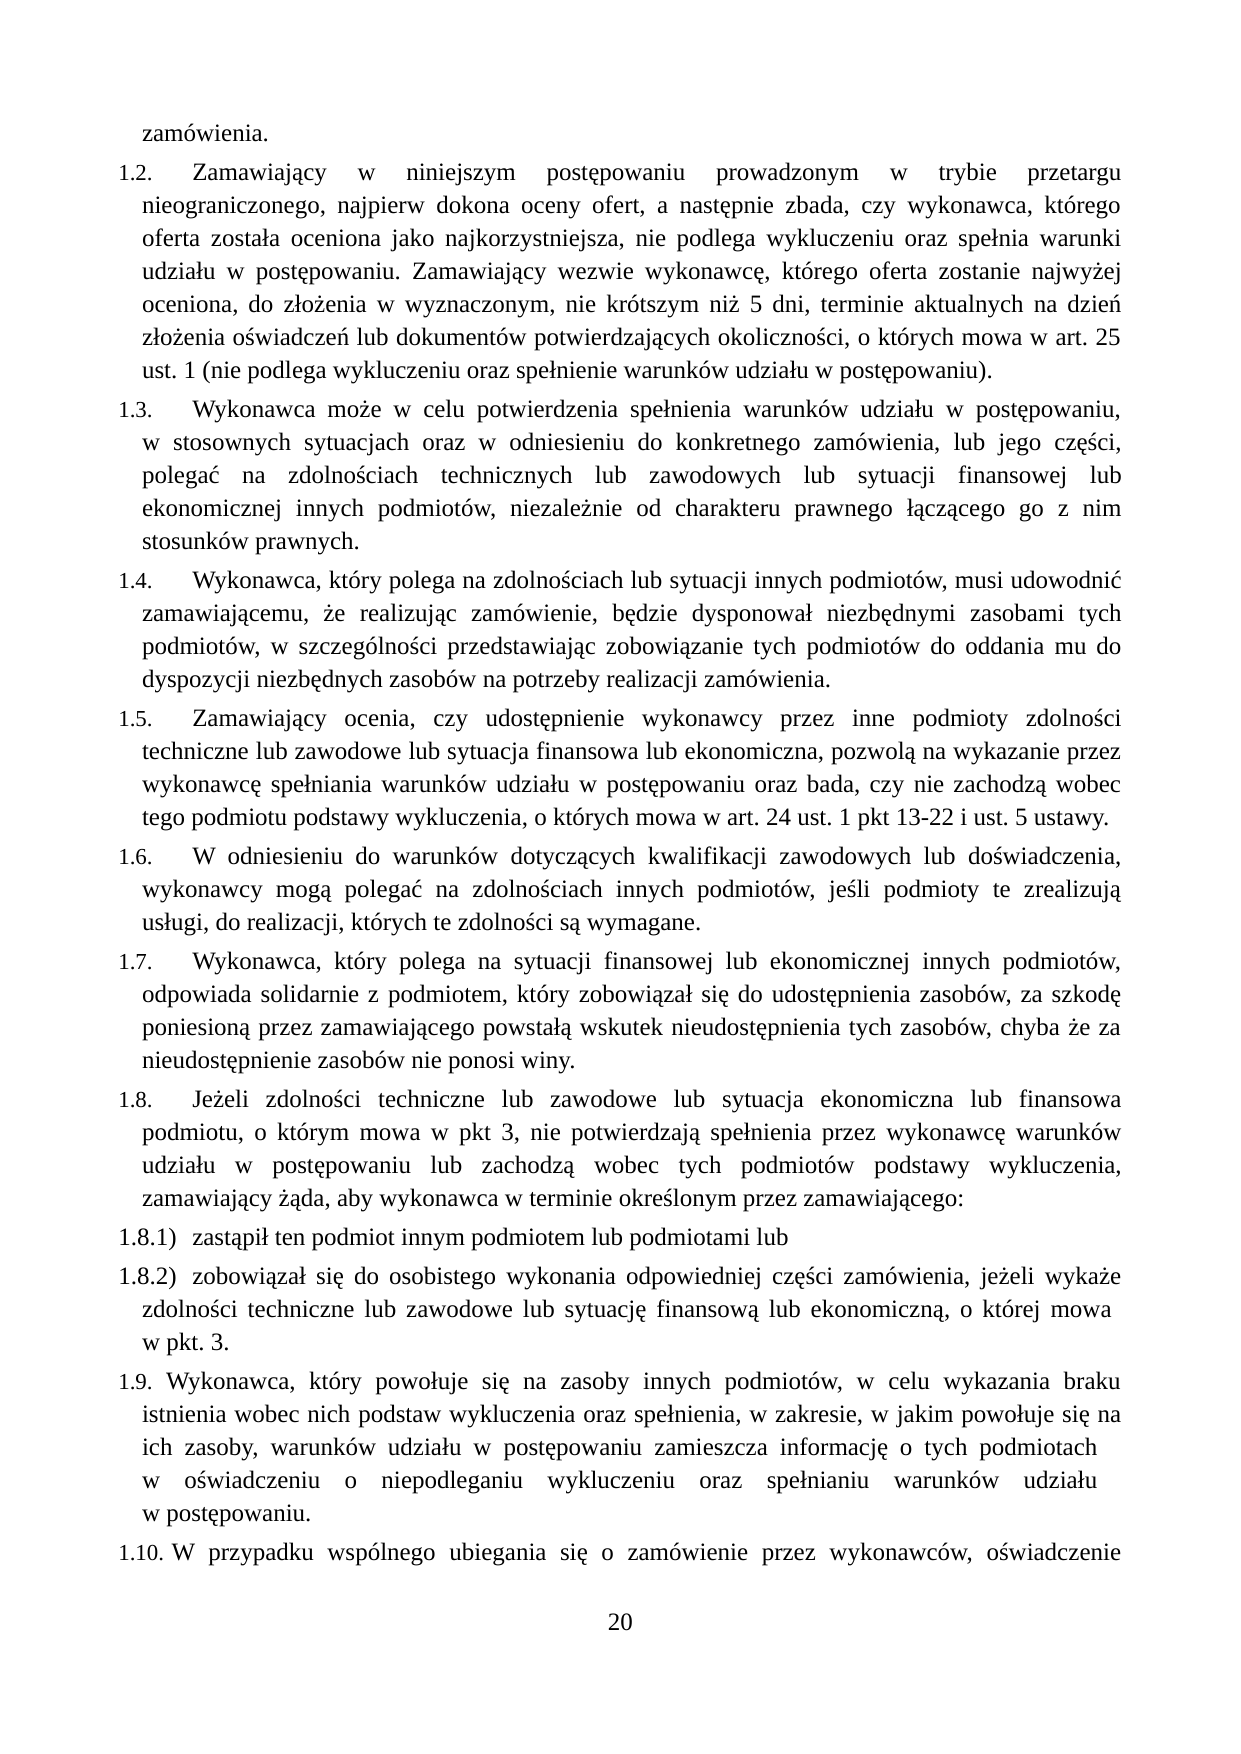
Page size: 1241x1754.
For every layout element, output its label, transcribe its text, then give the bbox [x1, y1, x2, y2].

list Wykonawca, w terminie 3 dni od dnia zamieszczenia na stronie internetowej informacji dotyczącej: 1) kwoty, jaką zamawiający zamierza przeznaczyć na sfinansowanie zamówienia; 2) firm oraz adresów wykonawców, którzy złożyli oferty w terminie; 3) ceny, terminu płatności faktury zawartych w ofertach, przekazuje zamawiającemu oświadczenie o przynależności lub braku przynależności do tej samej grupy kapitałowej, o której mowa w art. 24 ust. 1 pkt 23 ustawy. Wraz ze złożeniem oświadczenia, wykonawca może przedstawić dowody, że powiązania z innym wykonawcą nie prowadzą do zakłócenia konkurencji w postępowaniu o udzielenie zamówienia. [118, 118, 1122, 147]
list W przypadku wspólnego ubiegania się o zamówienie przez wykonawców, oświadczenie [118, 1537, 1122, 1566]
list Zamawiający w niniejszym postępowaniu prowadzonym w trybie przetargu nieograniczonego, najpierw dokona oceny ofert, a następnie zbada, czy wykonawca, którego oferta została oceniona jako najkorzystniejsza, nie podlega wykluczeniu oraz spełnia warunki udziału w postępowaniu. Zamawiający wezwie wykonawcę, którego oferta zostanie najwyżej oceniona, do złożenia w wyznaczonym, nie krótszym niż 5 dni, terminie aktualnych na dzień złożenia oświadczeń lub dokumentów potwierdzających okoliczności, o których mowa w art. 25 ust. 1 (nie podlega wykluczeniu oraz spełnienie warunków udziału w postępowaniu). [118, 157, 1122, 384]
list Wykonawca, który powołuje się na zasoby innych podmiotów, w celu wykazania braku istnienia wobec nich podstaw wykluczenia oraz spełnienia, w zakresie, w jakim powołuje się na ich zasoby, warunków udziału w postępowaniu zamieszcza informację o tych podmiotach w oświadczeniu o niepodleganiu wykluczeniu oraz spełnianiu warunków udziału w postępowaniu. [118, 1366, 1122, 1527]
list Jeżeli zdolności techniczne lub zawodowe lub sytuacja ekonomiczna lub finansowa podmiotu, o którym mowa w pkt 3, nie potwierdzają spełnienia przez wykonawcę warunków udziału w postępowaniu lub zachodzą wobec tych podmiotów podstawy wykluczenia, zamawiający żąda, aby wykonawca w terminie określonym przez zamawiającego: [118, 1084, 1122, 1212]
list Wykonawca może w celu potwierdzenia spełnienia warunków udziału w postępowaniu, w stosownych sytuacjach oraz w odniesieniu do konkretnego zamówienia, lub jego części, polegać na zdolnościach technicznych lub zawodowych lub sytuacji finansowej lub ekonomicznej innych podmiotów, niezależnie od charakteru prawnego łączącego go z nim stosunków prawnych. [118, 394, 1122, 555]
list Wykonawca, który polega na sytuacji finansowej lub ekonomicznej innych podmiotów, odpowiada solidarnie z podmiotem, który zobowiązał się do udostępnienia zasobów, za szkodę poniesioną przez zamawiającego powstałą wskutek nieudostępnienia tych zasobów, chyba że za nieudostępnienie zasobów nie ponosi winy. [118, 946, 1122, 1074]
list Zamawiający ocenia, czy udostępnienie wykonawcy przez inne podmioty zdolności techniczne lub zawodowe lub sytuacja finansowa lub ekonomiczna, pozwolą na wykazanie przez wykonawcę spełniania warunków udziału w postępowaniu oraz bada, czy nie zachodzą wobec tego podmiotu podstawy wykluczenia, o których mowa w art. 24 ust. 1 pkt 13-22 i ust. 5 ustawy. [118, 703, 1122, 831]
list zastąpił ten podmiot innym podmiotem lub podmiotami lub [118, 1222, 1122, 1251]
list Wykonawca, który polega na zdolnościach lub sytuacji innych podmiotów, musi udowodnić zamawiającemu, że realizując zamówienie, będzie dysponował niezbędnymi zasobami tych podmiotów, w szczególności przedstawiając zobowiązanie tych podmiotów do oddania mu do dyspozycji niezbędnych zasobów na potrzeby realizacji zamówienia. [118, 565, 1122, 693]
list W odniesieniu do warunków dotyczących kwalifikacji zawodowych lub doświadczenia, wykonawcy mogą polegać na zdolnościach innych podmiotów, jeśli podmioty te zrealizują usługi, do realizacji, których te zdolności są wymagane. [118, 841, 1122, 936]
list zobowiązał się do osobistego wykonania odpowiedniej części zamówienia, jeżeli wykaże zdolności techniczne lub zawodowe lub sytuację finansową lub ekonomiczną, o której mowa w pkt. 3. [118, 1261, 1122, 1356]
